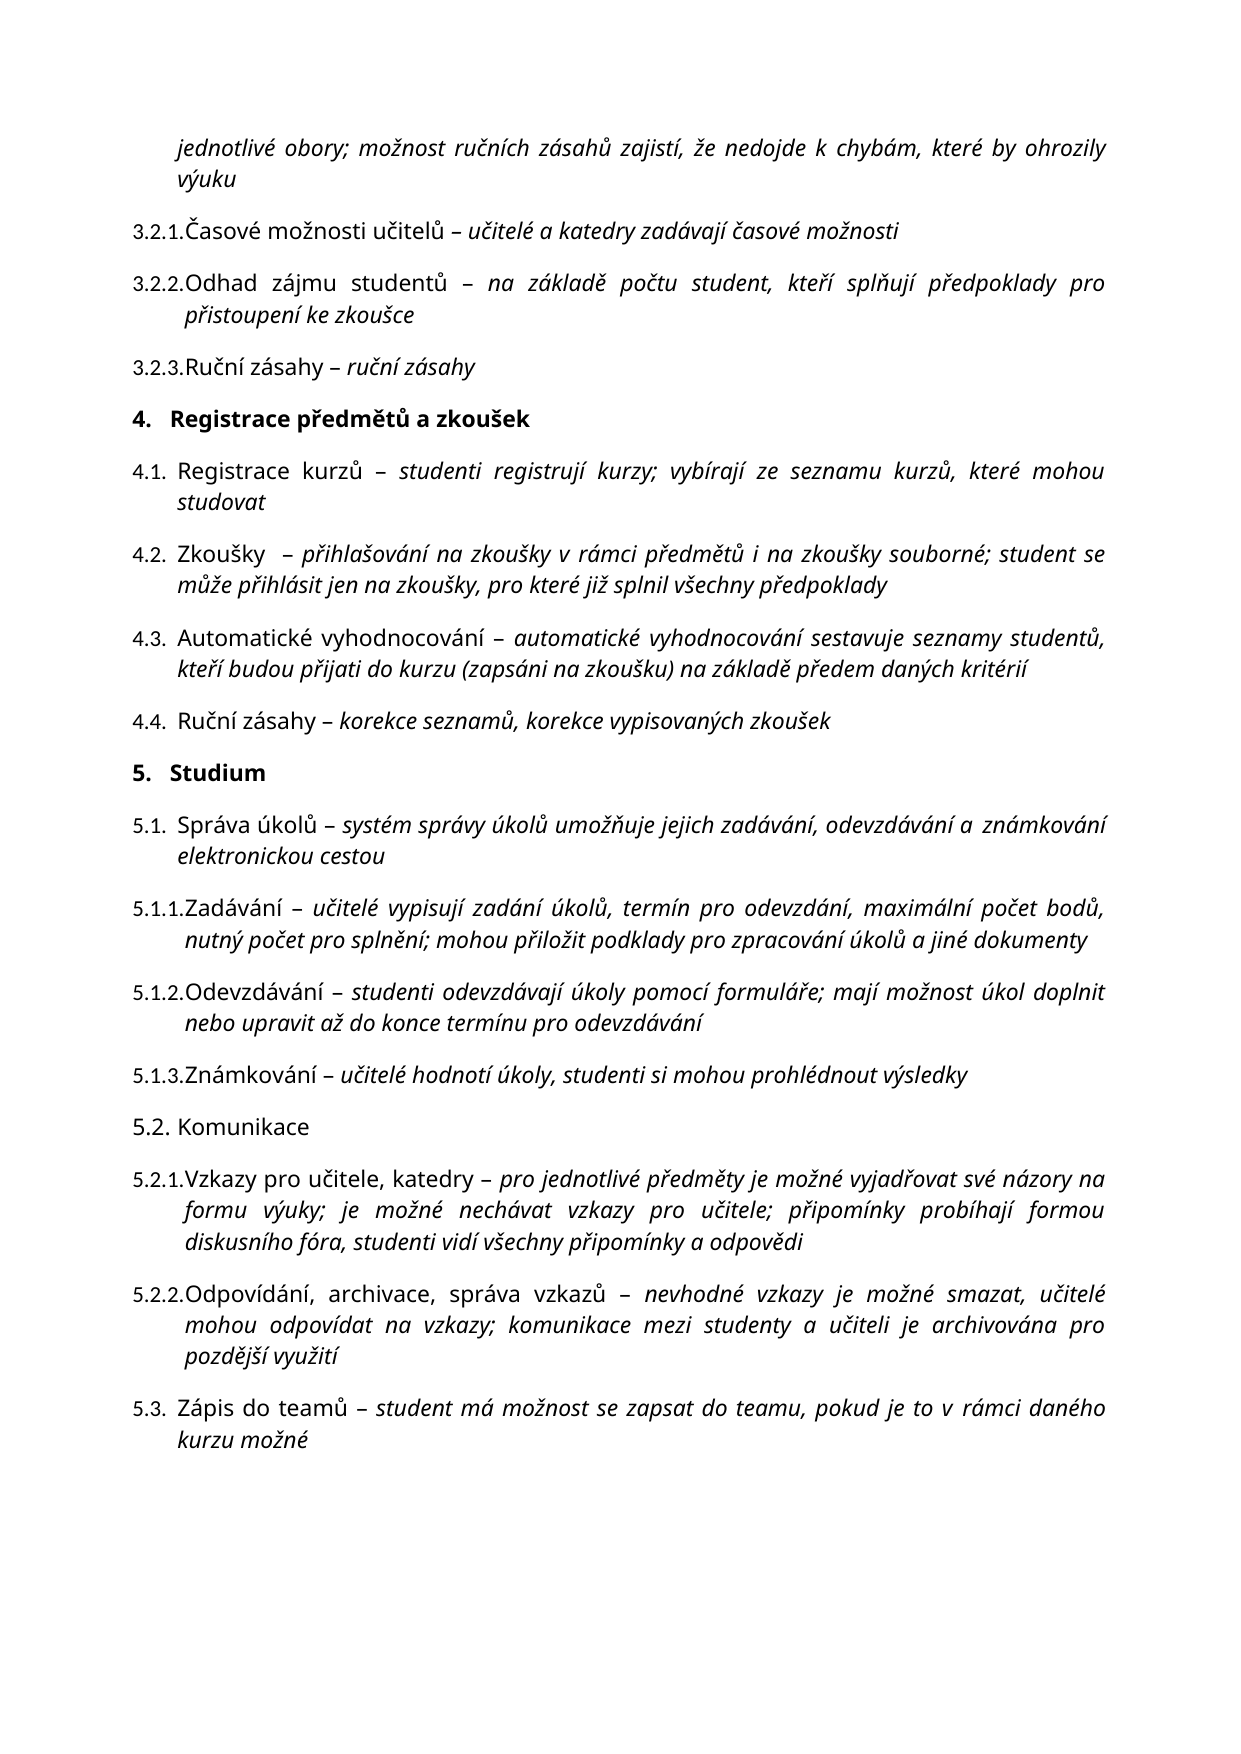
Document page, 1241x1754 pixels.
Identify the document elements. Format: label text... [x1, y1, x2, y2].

list Ruční zásahy – korekce seznamů, korekce vypisovaných zkoušek [132, 705, 1108, 736]
list Registrace předmětů a zkoušek [132, 403, 1108, 434]
list jednotlivé obory; možnost ručních zásahů zajistí, že nedojde k chybám, které by ohrozily výuku [132, 132, 1108, 194]
list Zápis do teamů – student má možnost se zapsat do teamu, pokud je to v rámci daného kurzu možné [132, 1392, 1108, 1455]
list Studium [132, 757, 1108, 788]
list Ruční zásahy – ruční zásahy [132, 351, 1108, 382]
list Odhad zájmu studentů – na základě počtu student, kteří splňují předpoklady pro přistoupení ke zkoušce [132, 267, 1108, 330]
list Zadávání – učitelé vypisují zadání úkolů, termín pro odevzdání, maximální počet bodů, nutný počet pro splnění; mohou přiložit podklady pro zpracování úkolů a jiné dokumenty [132, 892, 1108, 955]
list Komunikace [132, 1111, 1108, 1142]
list Známkování – učitelé hodnotí úkoly, studenti si mohou prohlédnout výsledky [132, 1059, 1108, 1090]
list Správa úkolů – systém správy úkolů umožňuje jejich zadávání, odevzdávání a známkování elektronickou cestou [132, 809, 1108, 872]
list Registrace kurzů – studenti registrují kurzy; vybírají ze seznamu kurzů, které mohou studovat [132, 455, 1108, 517]
list Vzkazy pro učitele, katedry – pro jednotlivé předměty je možné vyjadřovat své názory na formu výuky; je možné nechávat vzkazy pro učitele; připomínky probíhají formou diskusního fóra, studenti vidí všechny připomínky a odpovědi [132, 1163, 1108, 1257]
list Časové možnosti učitelů – učitelé a katedry zadávají časové možnosti [132, 215, 1108, 247]
list Odpovídání, archivace, správa vzkazů – nevhodné vzkazy je možné smazat, učitelé mohou odpovídat na vzkazy; komunikace mezi studenty a učiteli je archivována pro pozdější využití [132, 1278, 1108, 1372]
list Zkoušky – přihlašování na zkoušky v rámci předmětů i na zkoušky souborné; student se může přihlásit jen na zkoušky, pro které již splnil všechny předpoklady [132, 538, 1108, 601]
list Odevzdávání – studenti odevzdávají úkoly pomocí formuláře; mají možnost úkol doplnit nebo upravit až do konce termínu pro odevzdávání [132, 976, 1108, 1038]
list Automatické vyhodnocování – automatické vyhodnocování sestavuje seznamy studentů, kteří budou přijati do kurzu (zapsáni na zkoušku) na základě předem daných kritérií [132, 622, 1108, 684]
